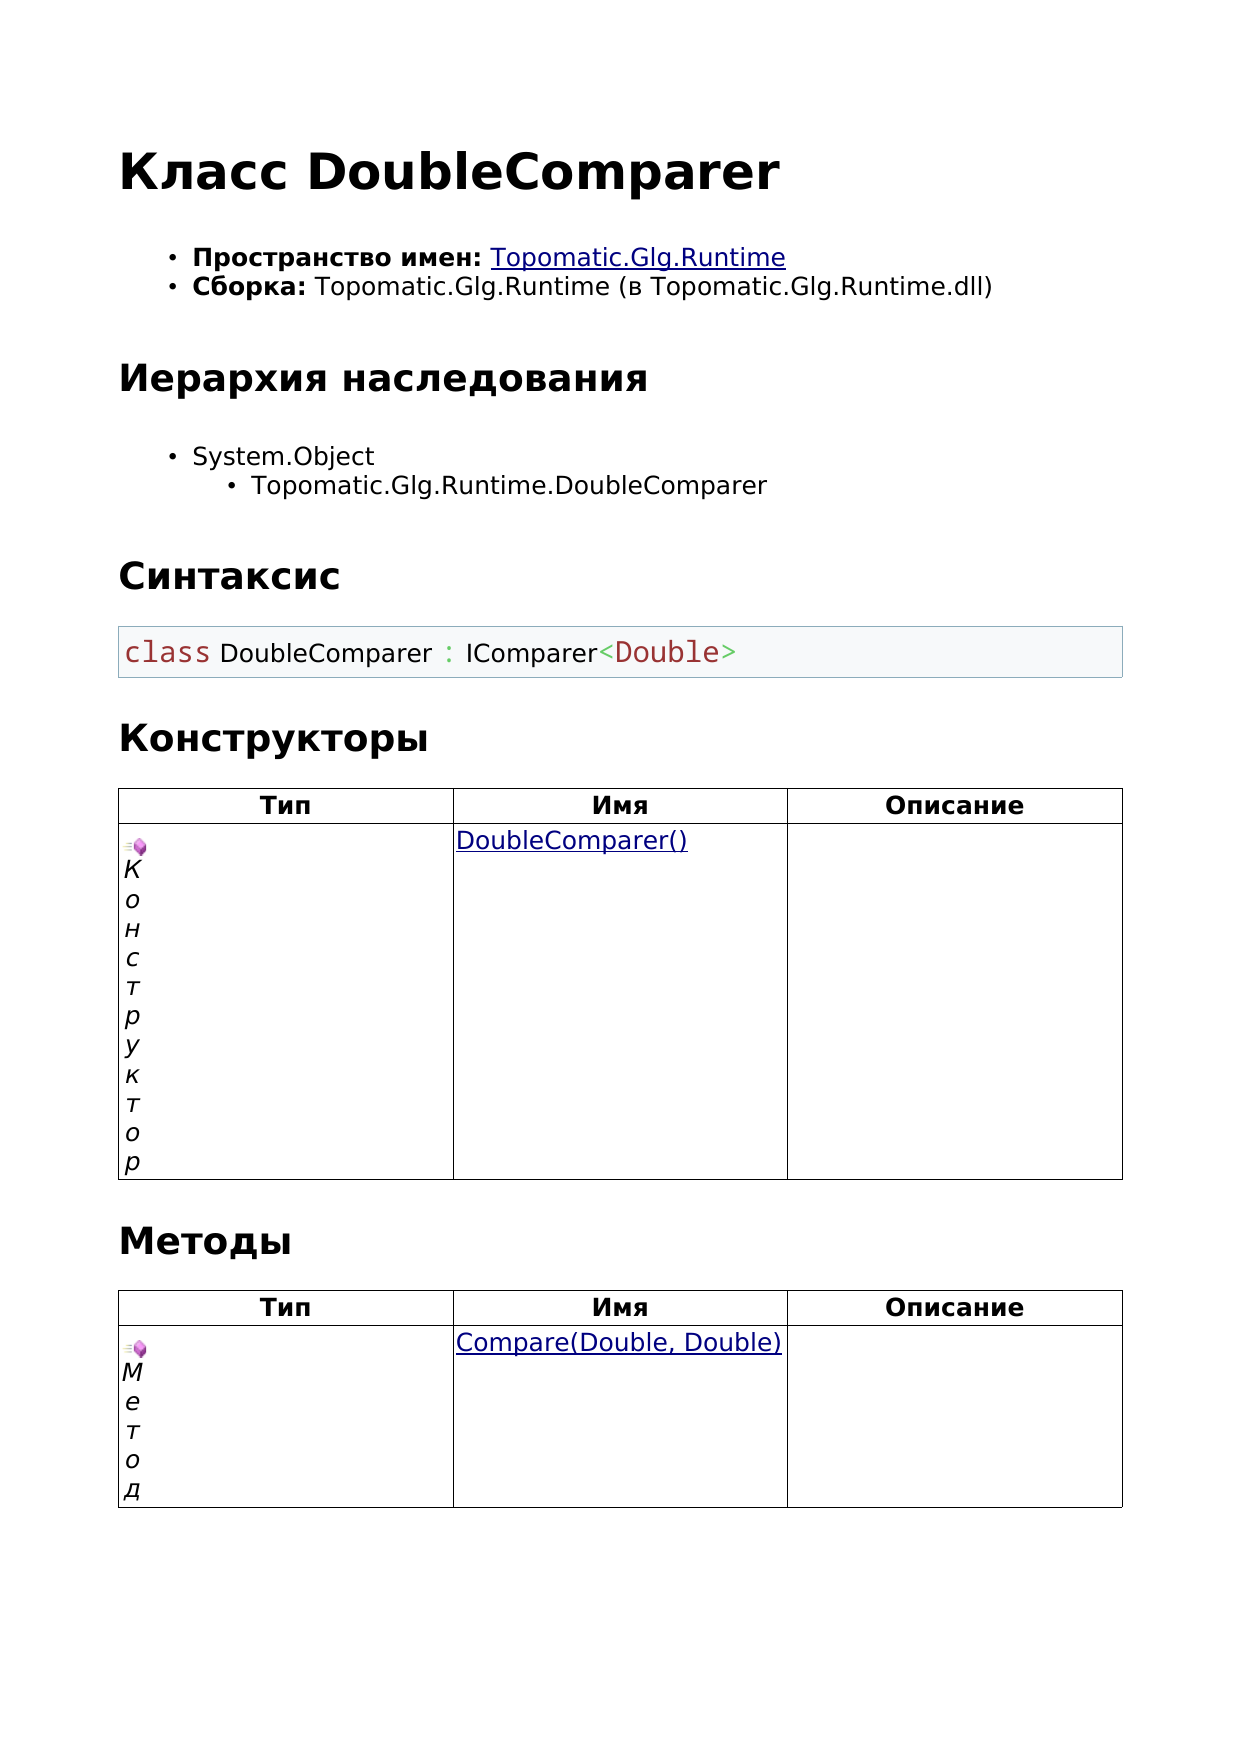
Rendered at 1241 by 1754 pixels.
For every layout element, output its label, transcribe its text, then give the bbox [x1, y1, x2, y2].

table_header Описание [788, 1291, 1122, 1325]
subtitle Конструкторы [118, 717, 1122, 761]
table_cell [788, 1326, 1122, 1507]
table_header Тип [119, 1291, 453, 1325]
list Сборка: Topomatic.Glg.Runtime (в Topomatic.Glg.Runtime.dll) [177, 272, 1122, 302]
subtitle Синтаксис [118, 554, 1122, 598]
table_header Имя [454, 1291, 787, 1325]
list Пространство имен: Topomatic.Glg.Runtime [177, 243, 1122, 272]
subtitle Класс DoubleComparer [118, 143, 1122, 201]
subtitle Методы [118, 1219, 1122, 1263]
subtitle Иерархия наследования [118, 356, 1122, 400]
table_cell [119, 1326, 453, 1507]
picture [121, 1340, 147, 1358]
table_header Описание [788, 789, 1122, 823]
table_cell Compare(Double, Double) [454, 1326, 787, 1507]
list System.Object [177, 442, 1122, 471]
picture [121, 838, 147, 856]
table_cell DoubleComparer() [454, 824, 787, 1179]
table_cell [119, 824, 453, 1179]
table_header Тип [119, 789, 453, 823]
table_cell [788, 824, 1122, 1179]
table_header Имя [454, 789, 787, 823]
table_header class DoubleComparer : IComparer<Double> [119, 627, 1122, 677]
list Topomatic.Glg.Runtime.DoubleComparer [236, 471, 1122, 500]
